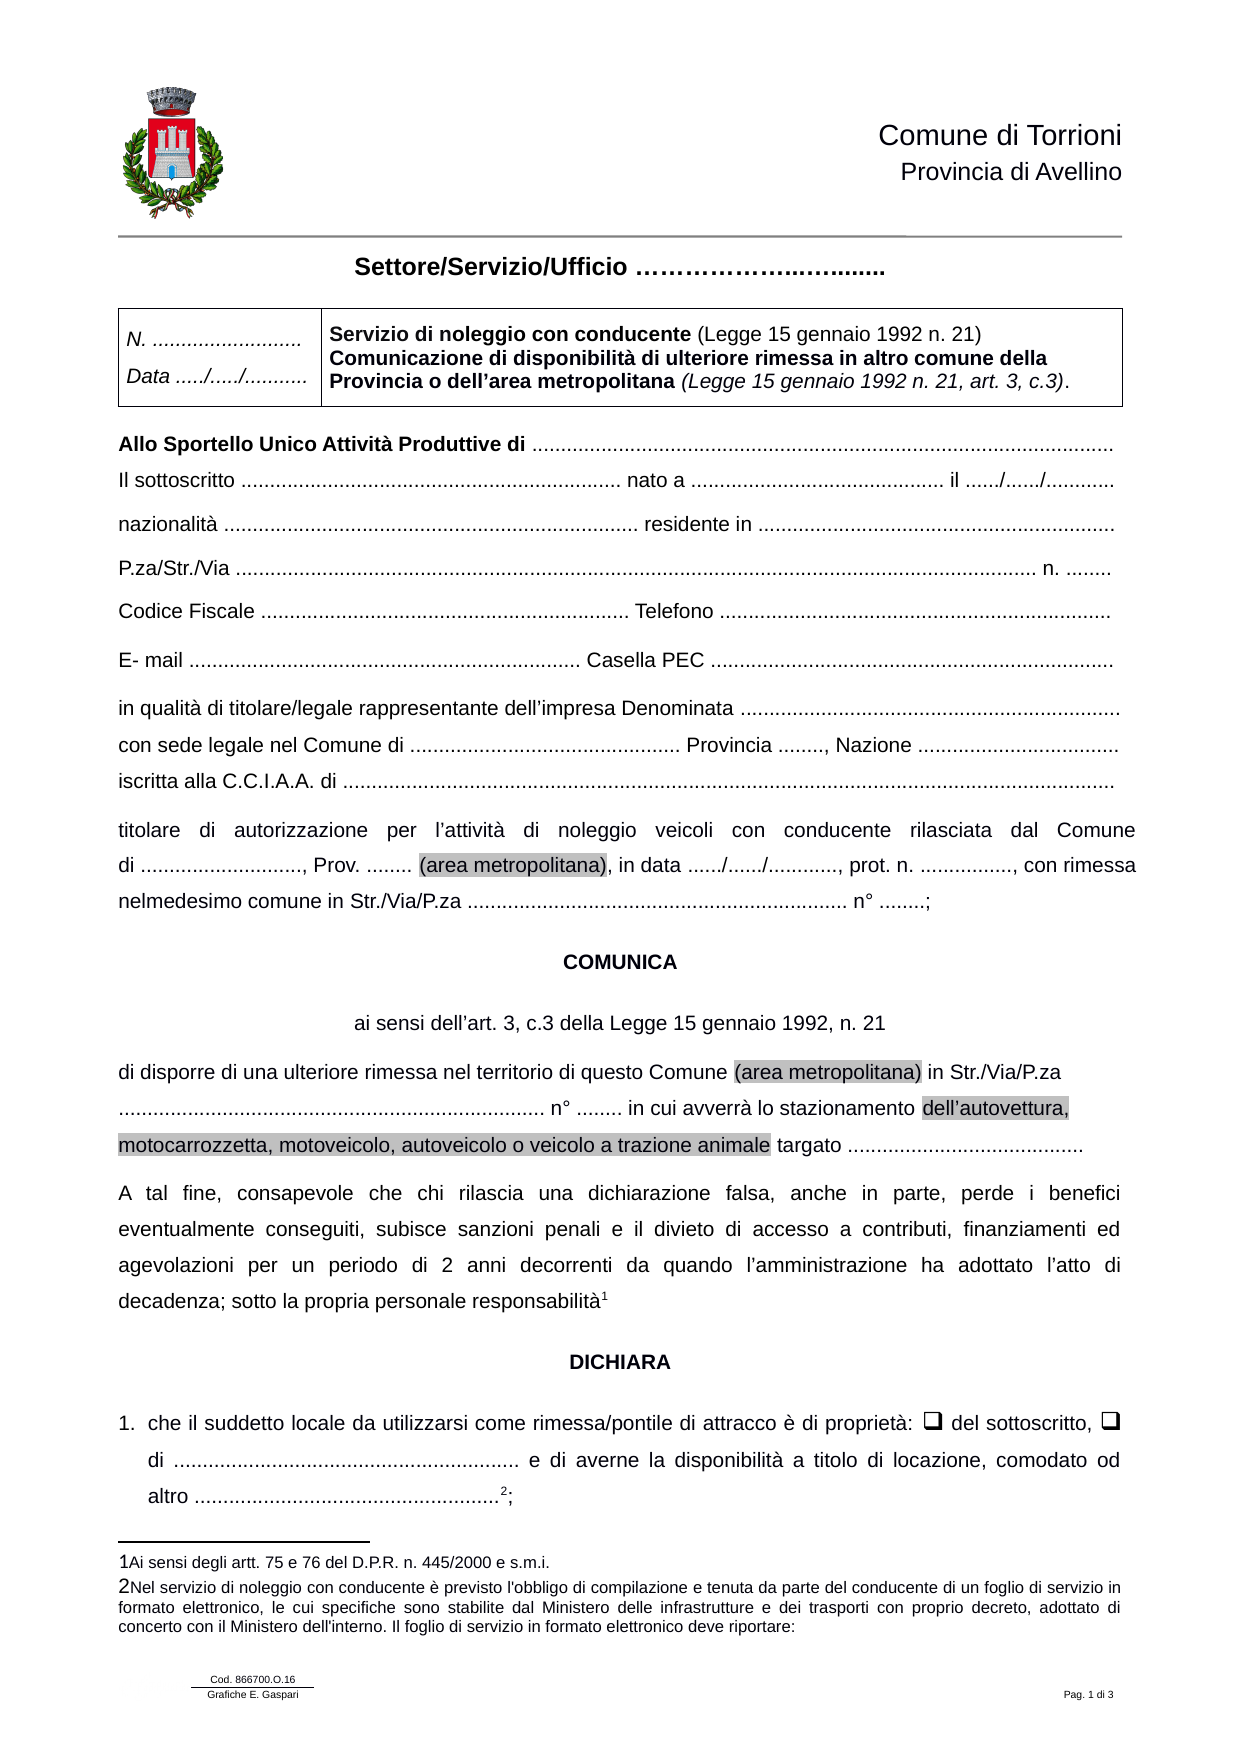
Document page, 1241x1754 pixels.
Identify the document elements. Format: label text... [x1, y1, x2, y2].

subtitle DICHIARA [118, 1350, 1122, 1374]
table_header N. .......................... Data ...../...../........... [119, 309, 321, 406]
list Nel servizio di noleggio con conducente è previsto l'obbligo di compilazione e tenuta da parte del conducente di un foglio di servizio in formato elettronico, le cui specifiche sono stabilite dal Ministero delle infrastrutture e dei trasporti con proprio decreto, adottato di concerto con il Ministero dell'interno. Il foglio di servizio in formato elettronico deve riportare: [118, 1573, 1122, 1636]
text A tal fine, consapevole che chi rilascia una dichiarazione falsa, anche in parte, perde i benefici eventualmente conseguiti, subisce sanzioni penali e il divieto di accesso a contributi, finanziamenti ed agevolazioni per un periodo di 2 anni decorrenti da quando l’amministrazione ha adottato l’atto di decadenza; sotto la propria personale responsabilità [118, 1181, 1122, 1313]
text Il sottoscritto .................................................................. nato a ............................................ il ....../....../............ [118, 468, 1122, 492]
text Settore/Servizio/Ufficio ………………...…........ [118, 252, 1122, 281]
text titolare di autorizzazione per l’attività di noleggio veicoli con conducente rilasciata dal Comune di ............................, Prov. ........ (area metropolitana), in data ....../....../............, prot. n. ................, con rimessa nelmedesimo comune in Str./Via/P.za .................................................................. n° ........; [118, 817, 1137, 913]
text P.za/Str./Via ........................................................................................................................................... n. ........ [118, 556, 1122, 579]
text Provincia di Avellino [224, 157, 1122, 185]
table_header Servizio di noleggio con conducente (Legge 15 gennaio 1992 n. 21) Comunicazione di disponibilità di ulteriore rimessa in altro comune della Provincia o dell’area metropolitana (Legge 15 gennaio 1992 n. 21, art. 3, c.3). [322, 309, 1122, 406]
text COMUNICA [118, 950, 1122, 974]
text Allo Sportello Unico Attività Produttive di ..................................................................................................... [118, 432, 1122, 456]
text di disporre di una ulteriore rimessa nel territorio di questo Comune (area metropolitana) in Str./Via/P.za [118, 1059, 1122, 1083]
text ai sensi dell’art. 3, c.3 della Legge 15 gennaio 1992, n. 21 [118, 1011, 1122, 1035]
text Ai sensi degli artt. 75 e 76 del D.P.R. n. 445/2000 e s.m.i. [118, 1548, 1122, 1573]
text Comune di Torrioni [224, 118, 1122, 152]
subtitle che il suddetto locale da utilizzarsi come rimessa/pontile di attracco è di proprietà:  del sottoscritto,  di ............................................................ e di averne la disponibilità a titolo di locazione, comodato od altro .....................................................; [118, 1411, 1122, 1507]
text con sede legale nel Comune di ............................................... Provincia ........, Nazione ................................... [118, 732, 1122, 756]
text E- mail .................................................................... Casella PEC ...................................................................... [118, 648, 1122, 672]
text .......................................................................... n° ........ in cui avverrà lo stazionamento dell’autovettura, [118, 1096, 1122, 1120]
text in qualità di titolare/legale rappresentante dell’impresa Denominata .................................................................. [118, 696, 1122, 720]
text nazionalità ........................................................................ residente in .............................................................. [118, 512, 1122, 536]
text iscritta alla C.C.I.A.A. di ...................................................................................................................................... [118, 769, 1122, 793]
text motocarrozzetta, motoveicolo, autoveicolo o veicolo a trazione animale targato ......................................... [118, 1132, 1122, 1156]
text Codice Fiscale ................................................................ Telefono .................................................................... [118, 599, 1122, 623]
picture [122, 87, 224, 219]
